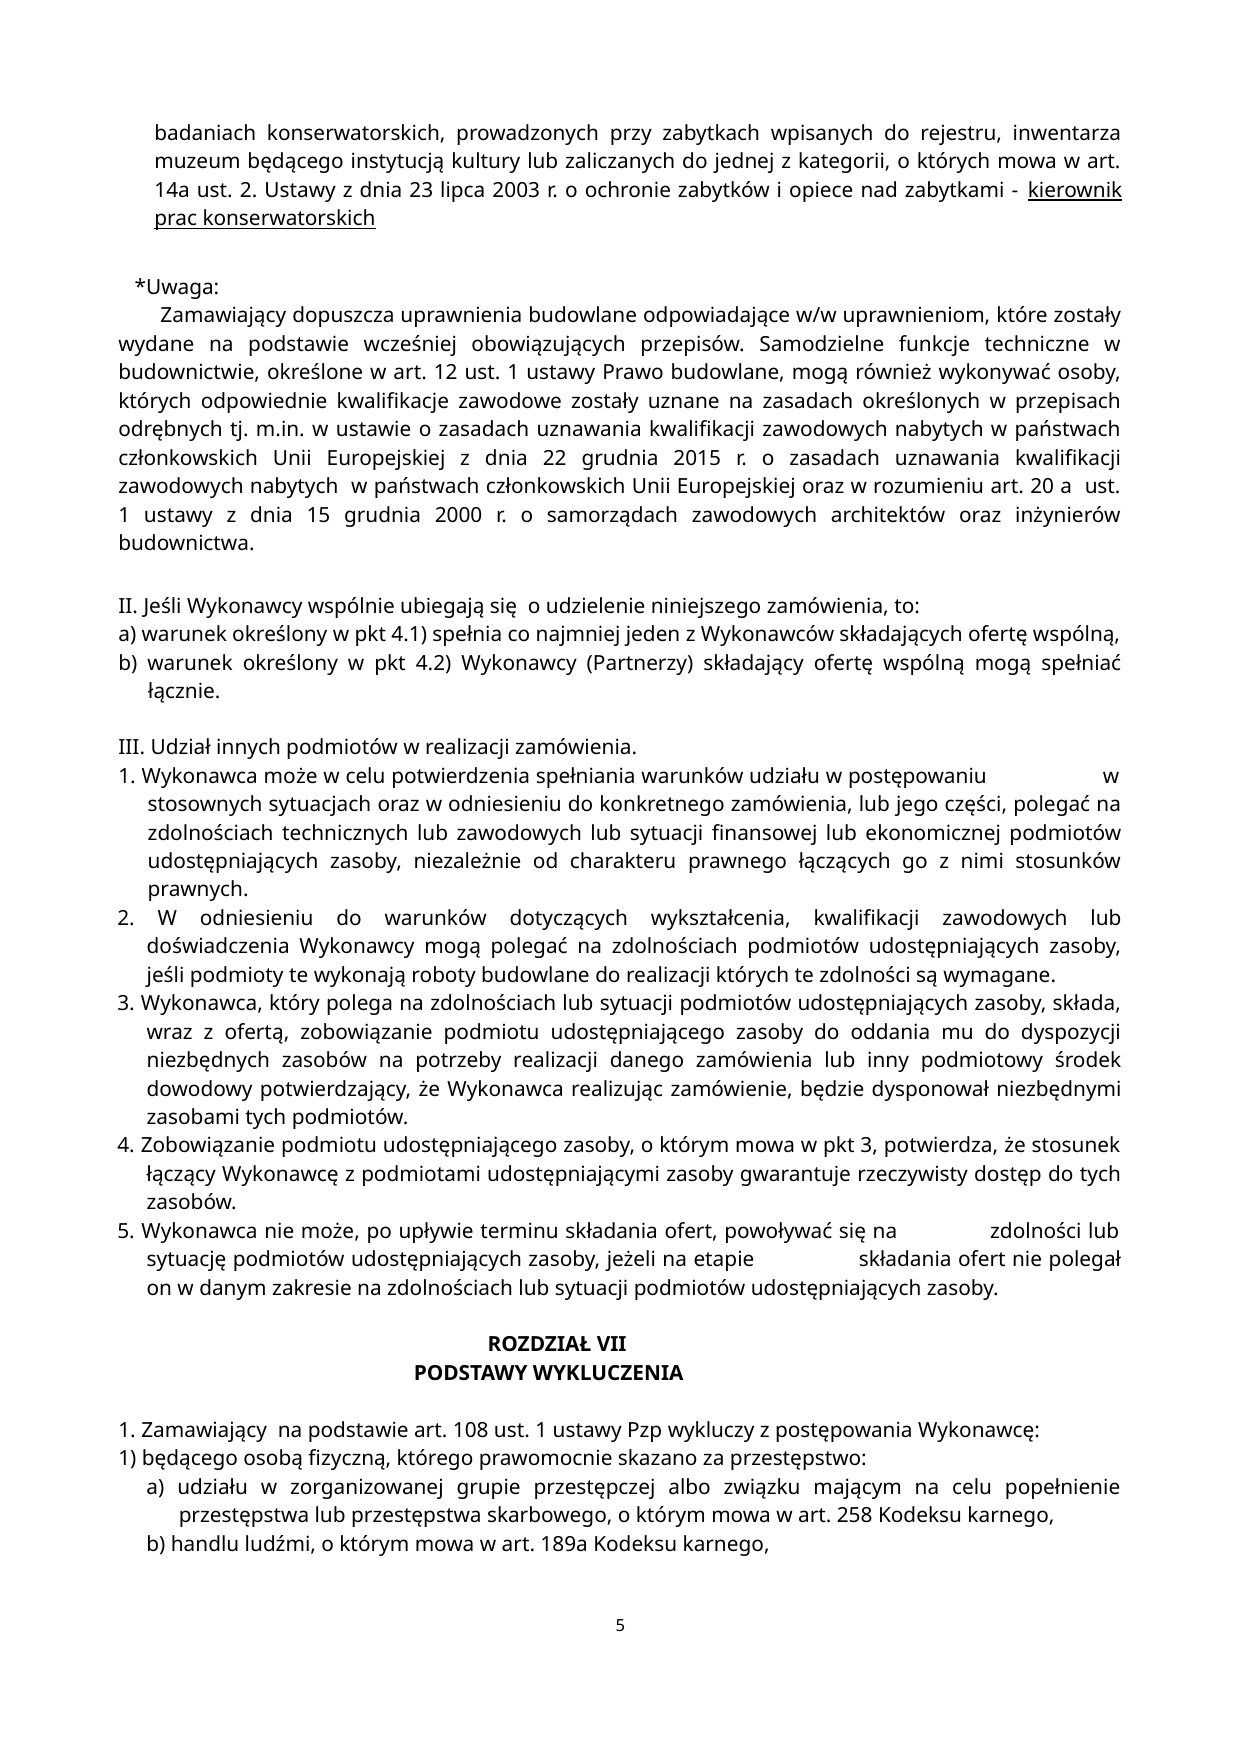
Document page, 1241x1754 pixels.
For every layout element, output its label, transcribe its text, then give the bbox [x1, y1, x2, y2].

text a) warunek określony w pkt 4.1) spełnia co najmniej jeden z Wykonawców składających ofertę wspólną, [118, 619, 1122, 648]
text 1. Zamawiający na podstawie art. 108 ust. 1 ustawy Pzp wykluczy z postępowania Wykonawcę: [118, 1415, 1122, 1443]
text *Uwaga: [118, 272, 1122, 301]
text 3. Wykonawca, który polega na zdolnościach lub sytuacji podmiotów udostępniających zasoby, składa, wraz z ofertą, zobowiązanie podmiotu udostępniającego zasoby do oddania mu do dyspozycji niezbędnych zasobów na potrzeby realizacji danego zamówienia lub inny podmiotowy środek dowodowy potwierdzający, że Wykonawca realizując zamówienie, będzie dysponował niezbędnymi zasobami tych podmiotów. [117, 988, 1122, 1131]
text 1) będącego osobą fizyczną, którego prawomocnie skazano za przestępstwo: [118, 1443, 1122, 1472]
text ROZDZIAŁ VII [118, 1329, 1122, 1358]
text a) udziału w zorganizowanej grupie przestępczej albo związku mającym na celu popełnienie przestępstwa lub przestępstwa skarbowego, o którym mowa w art. 258 Kodeksu karnego, [146, 1472, 1122, 1529]
text III. Udział innych podmiotów w realizacji zamówienia. [118, 732, 1122, 761]
text b) handlu ludźmi, o którym mowa w art. 189a Kodeksu karnego, [146, 1529, 1122, 1557]
text 1. Wykonawca może w celu potwierdzenia spełniania warunków udziału w postępowaniu w stosownych sytuacjach oraz w odniesieniu do konkretnego zamówienia, lub jego części, polegać na zdolnościach technicznych lub zawodowych lub sytuacji finansowej lub ekonomicznej podmiotów udostępniających zasoby, niezależnie od charakteru prawnego łączących go z nimi stosunków prawnych. [118, 761, 1122, 903]
text Zamawiający dopuszcza uprawnienia budowlane odpowiadające w/w uprawnieniom, które zostały wydane na podstawie wcześniej obowiązujących przepisów. Samodzielne funkcje techniczne w budownictwie, określone w art. 12 ust. 1 ustawy Prawo budowlane, mogą również wykonywać osoby, których odpowiednie kwalifikacje zawodowe zostały uznane na zasadach określonych w przepisach odrębnych tj. m.in. w ustawie o zasadach uznawania kwalifikacji zawodowych nabytych w państwach członkowskich Unii Europejskiej z dnia 22 grudnia 2015 r. o zasadach uznawania kwalifikacji zawodowych nabytych w państwach członkowskich Unii Europejskiej oraz w rozumieniu art. 20 a ust. 1 ustawy z dnia 15 grudnia 2000 r. o samorządach zawodowych architektów oraz inżynierów budownictwa. [118, 301, 1122, 557]
text badaniach konserwatorskich, prowadzonych przy zabytkach wpisanych do rejestru, inwentarza muzeum będącego instytucją kultury lub zaliczanych do jednej z kategorii, o których mowa w art. 14a ust. 2. Ustawy z dnia 23 lipca 2003 r. o ochronie zabytków i opiece nad zabytkami - kierownik prac konserwatorskich [120, 118, 1122, 232]
text 5. Wykonawca nie może, po upływie terminu składania ofert, powoływać się na zdolności lub sytuację podmiotów udostępniających zasoby, jeżeli na etapie składania ofert nie polegał on w danym zakresie na zdolnościach lub sytuacji podmiotów udostępniających zasoby. [117, 1216, 1122, 1301]
text b) warunek określony w pkt 4.2) Wykonawcy (Partnerzy) składający ofertę wspólną mogą spełniać łącznie. [118, 648, 1122, 705]
text II. Jeśli Wykonawcy wspólnie ubiegają się o udzielenie niniejszego zamówienia, to: [118, 591, 1122, 619]
text PODSTAWY WYKLUCZENIA [118, 1358, 1122, 1386]
text 4. Zobowiązanie podmiotu udostępniającego zasoby, o którym mowa w pkt 3, potwierdza, że stosunek łączący Wykonawcę z podmiotami udostępniającymi zasoby gwarantuje rzeczywisty dostęp do tych zasobów. [117, 1131, 1122, 1216]
text 2. W odniesieniu do warunków dotyczących wykształcenia, kwalifikacji zawodowych lub doświadczenia Wykonawcy mogą polegać na zdolnościach podmiotów udostępniających zasoby, jeśli podmioty te wykonają roboty budowlane do realizacji których te zdolności są wymagane. [117, 903, 1122, 988]
